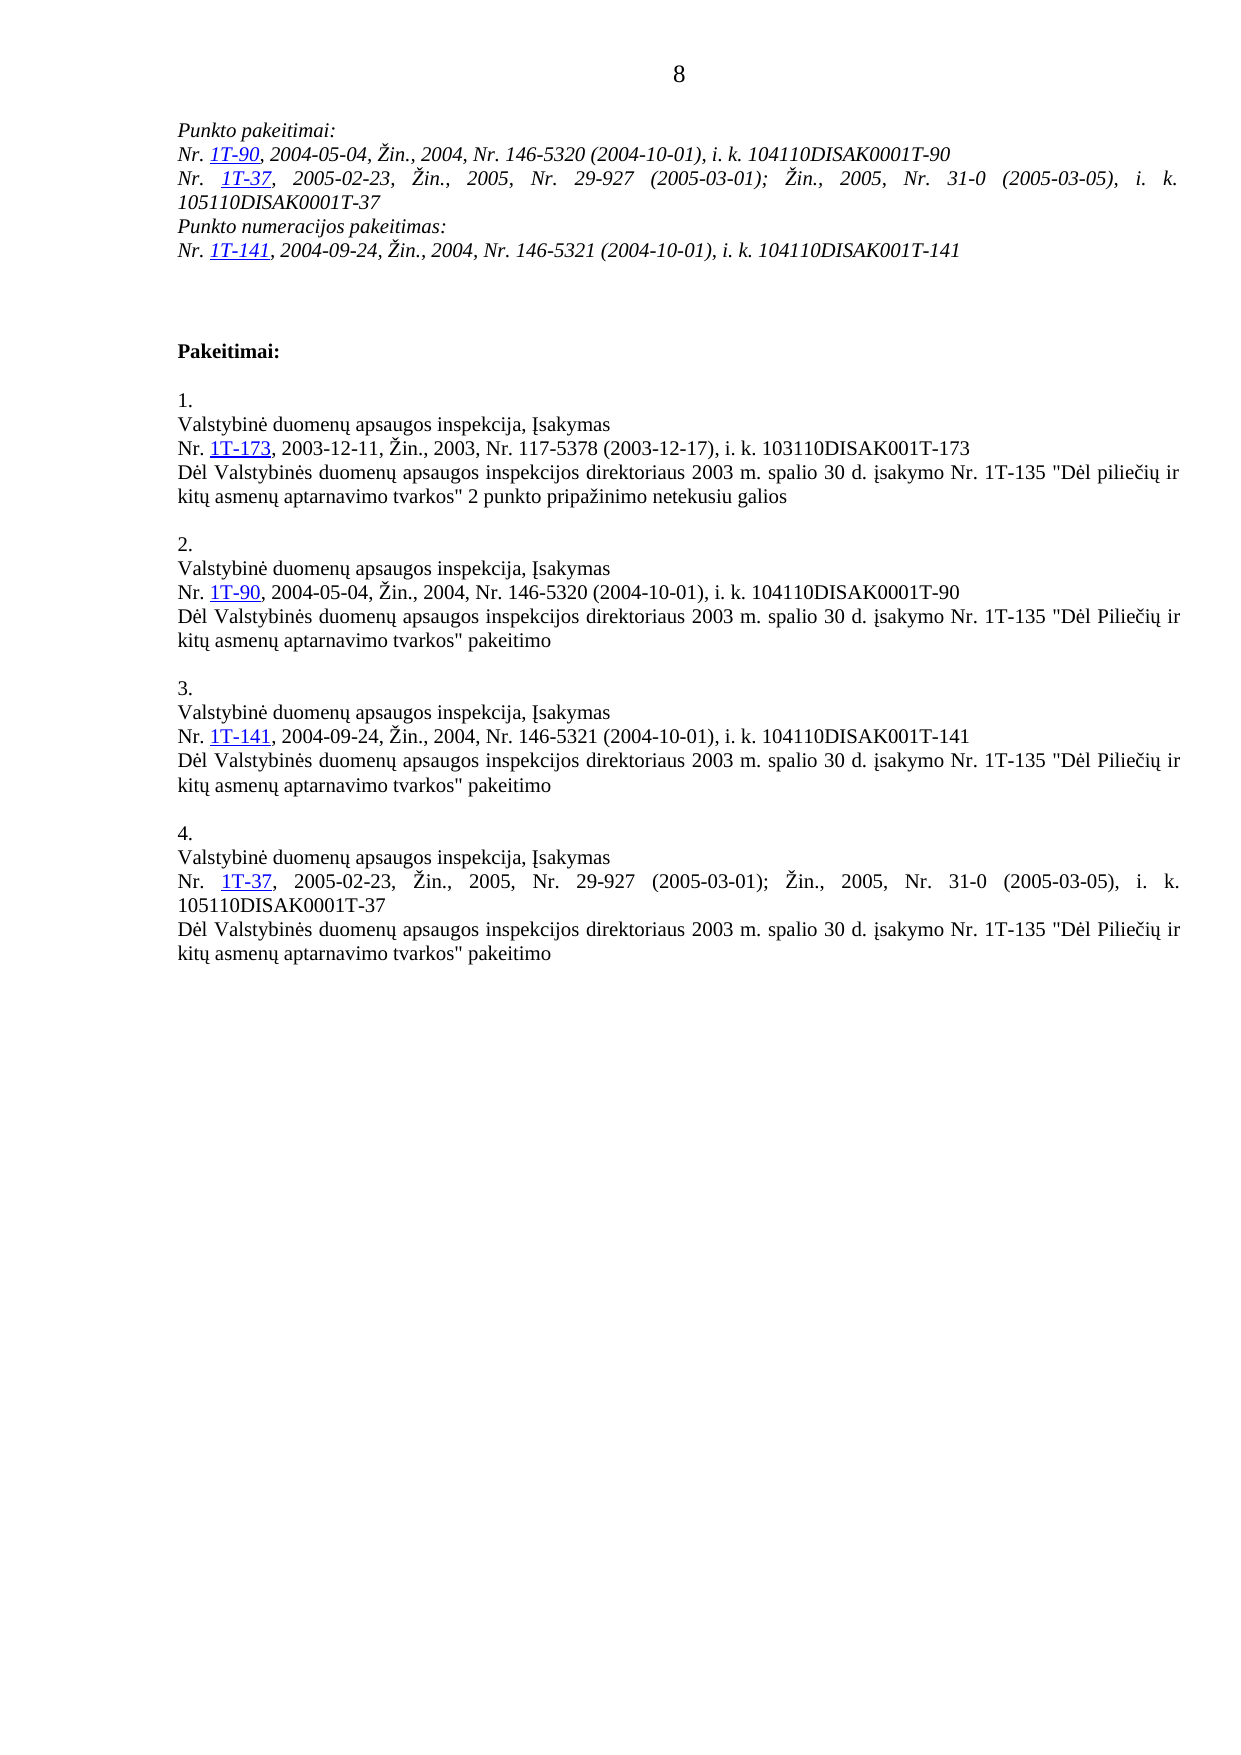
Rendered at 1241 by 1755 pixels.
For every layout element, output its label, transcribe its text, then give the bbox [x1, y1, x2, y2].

text Pakeitimai: [177, 339, 1181, 363]
text 4. [177, 821, 1181, 845]
text Valstybinė duomenų apsaugos inspekcija, Įsakymas [177, 845, 1181, 869]
text 1. [177, 387, 1181, 412]
text Nr. 1T-37, 2005-02-23, Žin., 2005, Nr. 29-927 (2005-03-01); Žin., 2005, Nr. 31-0 (2005-03-05), i. k. 105110DISAK0001T-37 [177, 166, 1181, 214]
text Punkto numeracijos pakeitimas: [177, 214, 1181, 238]
text Nr. 1T-90, 2004-05-04, Žin., 2004, Nr. 146-5320 (2004-10-01), i. k. 104110DISAK0001T-90 [177, 142, 1181, 166]
text Dėl Valstybinės duomenų apsaugos inspekcijos direktoriaus 2003 m. spalio 30 d. įsakymo Nr. 1T-135 "Dėl Piliečių ir kitų asmenų aptarnavimo tvarkos" pakeitimo [177, 917, 1181, 965]
text Dėl Valstybinės duomenų apsaugos inspekcijos direktoriaus 2003 m. spalio 30 d. įsakymo Nr. 1T-135 "Dėl Piliečių ir kitų asmenų aptarnavimo tvarkos" pakeitimo [177, 748, 1181, 797]
text Dėl Valstybinės duomenų apsaugos inspekcijos direktoriaus 2003 m. spalio 30 d. įsakymo Nr. 1T-135 "Dėl piliečių ir kitų asmenų aptarnavimo tvarkos" 2 punkto pripažinimo netekusiu galios [177, 460, 1181, 508]
text Dėl Valstybinės duomenų apsaugos inspekcijos direktoriaus 2003 m. spalio 30 d. įsakymo Nr. 1T-135 "Dėl Piliečių ir kitų asmenų aptarnavimo tvarkos" pakeitimo [177, 604, 1181, 652]
text Nr. 1T-173, 2003-12-11, Žin., 2003, Nr. 117-5378 (2003-12-17), i. k. 103110DISAK001T-173 [177, 436, 1181, 460]
text Valstybinė duomenų apsaugos inspekcija, Įsakymas [177, 556, 1181, 580]
text Nr. 1T-141, 2004-09-24, Žin., 2004, Nr. 146-5321 (2004-10-01), i. k. 104110DISAK001T-141 [177, 724, 1181, 748]
text Nr. 1T-37, 2005-02-23, Žin., 2005, Nr. 29-927 (2005-03-01); Žin., 2005, Nr. 31-0 (2005-03-05), i. k. 105110DISAK0001T-37 [177, 869, 1181, 917]
text Nr. 1T-141, 2004-09-24, Žin., 2004, Nr. 146-5321 (2004-10-01), i. k. 104110DISAK001T-141 [177, 238, 1181, 262]
text Punkto pakeitimai: [177, 118, 1181, 142]
text 3. [177, 676, 1181, 700]
text Valstybinė duomenų apsaugos inspekcija, Įsakymas [177, 700, 1181, 724]
text Nr. 1T-90, 2004-05-04, Žin., 2004, Nr. 146-5320 (2004-10-01), i. k. 104110DISAK0001T-90 [177, 580, 1181, 604]
text 2. [177, 532, 1181, 556]
text Valstybinė duomenų apsaugos inspekcija, Įsakymas [177, 412, 1181, 436]
